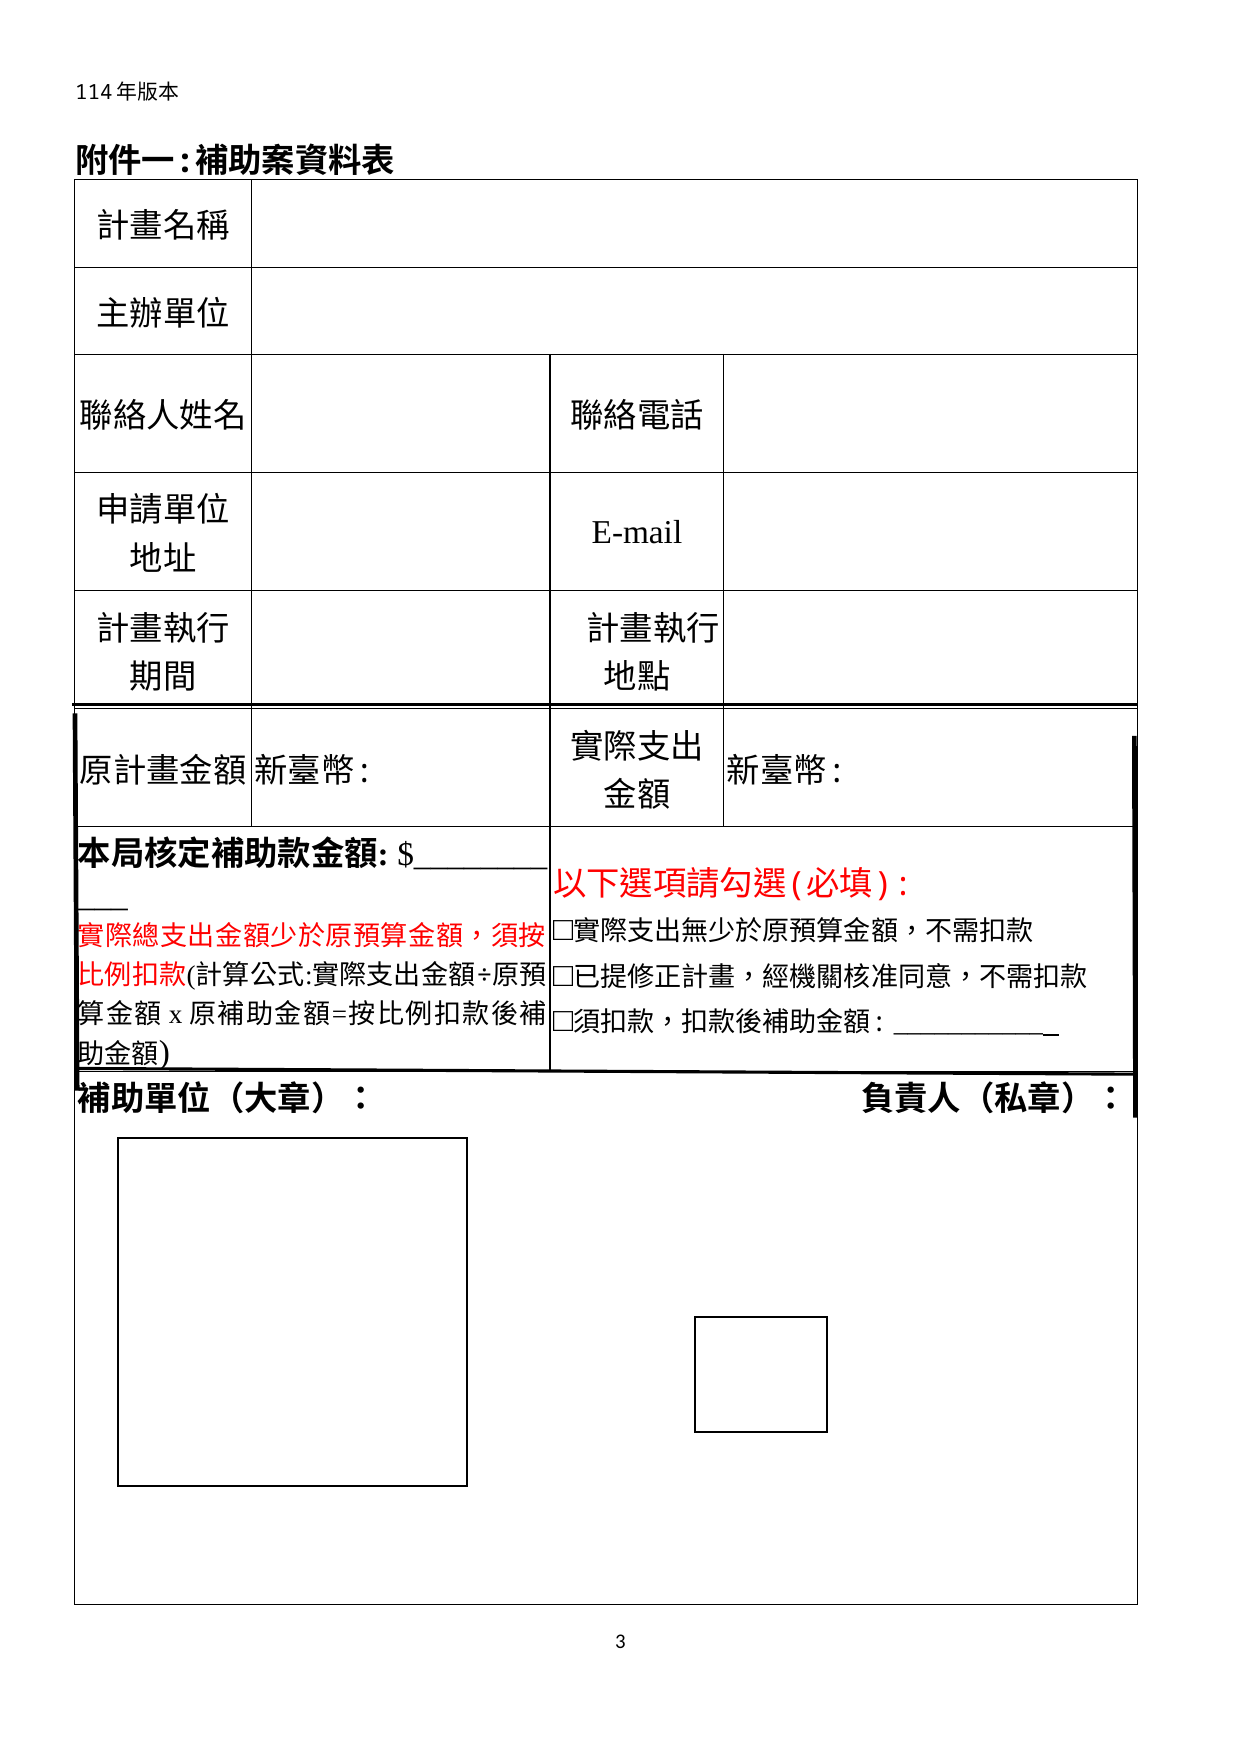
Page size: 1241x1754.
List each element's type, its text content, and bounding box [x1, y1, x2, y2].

table_cell 計畫執行 地點 [551, 591, 723, 703]
table_cell 原計畫金額 [75, 709, 251, 826]
table_cell 新臺幣: [252, 709, 549, 826]
table_cell [724, 591, 1137, 703]
table_cell [252, 355, 549, 472]
table_cell [252, 473, 549, 590]
table_cell [724, 473, 1137, 590]
table_cell [252, 591, 549, 703]
table_header 計畫名稱 [75, 180, 251, 267]
table_cell 聯絡電話 [551, 355, 723, 472]
table_cell 新臺幣: [724, 709, 1137, 826]
table_cell 聯絡人姓名 [75, 355, 251, 472]
table_cell 實際支出 金額 [551, 709, 723, 826]
table_header [252, 180, 1137, 267]
table_cell [724, 355, 1137, 472]
table_cell 計畫執行 期間 [75, 591, 251, 703]
table_cell E-mail [551, 473, 723, 590]
table_cell 主辦單位 [75, 268, 251, 354]
table_cell 以下選項請勾選(必填): □實際支出無少於原預算金額，不需扣款 □已提修正計畫，經機關核准同意，不需扣款 □須扣款，扣款後補助金額: ___________ [551, 827, 1133, 1071]
table_cell 補助單位（大章）： 負責人（私章）： [75, 1072, 1137, 1604]
table_cell [252, 268, 1137, 354]
table_cell 申請單位 地址 [75, 473, 251, 590]
table_cell 本局核定補助款金額: $___________ 實際總支出金額少於原預算金額，須按比例扣款(計算公式:實際支出金額÷原預算金額x原補助金額=按比例扣款後補助金額) [79, 827, 549, 1069]
text 附件一:補助案資料表 [75, 117, 1165, 179]
